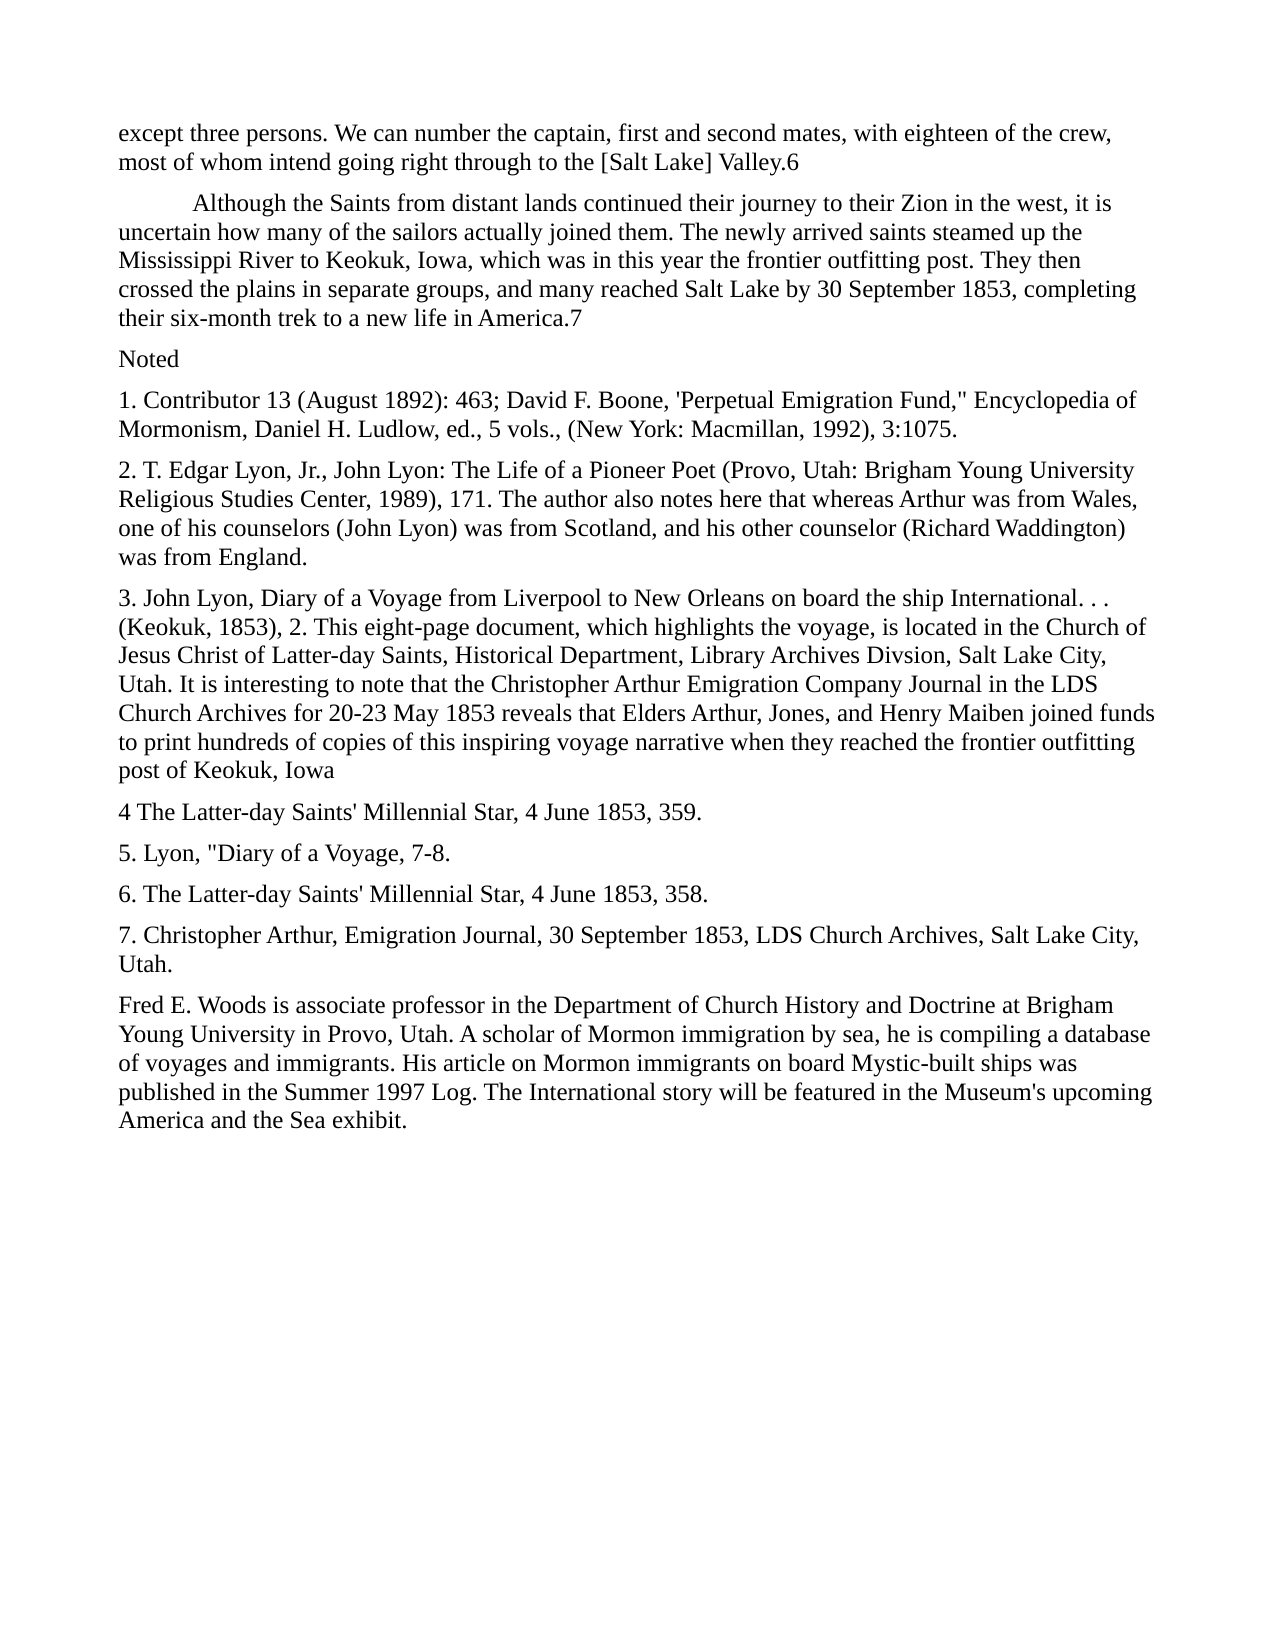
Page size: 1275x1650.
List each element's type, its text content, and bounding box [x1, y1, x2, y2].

text Fred E. Woods is associate professor in the Department of Church History and Doctrine at Brigham Young University in Provo, Utah. A scholar of Mormon immigration by sea, he is compiling a database of voyages and immigrants. His article on Mormon immigrants on board Mystic-built ships was published in the Summer 1997 Log. The International story will be featured in the Museum's upcoming America and the Sea exhibit. [118, 991, 1157, 1134]
text 4 The Latter-day Saints' Millennial Star, 4 June 1853, 359. [118, 797, 1157, 826]
text 1. Contributor 13 (August 1892): 463; David F. Boone, 'Perpetual Emigration Fund," Encyclopedia of Mormonism, Daniel H. Ludlow, ed., 5 vols., (New York: Macmillan, 1992), 3:1075. [118, 386, 1157, 443]
text 7. Christopher Arthur, Emigration Journal, 30 September 1853, LDS Church Archives, Salt Lake City, Utah. [118, 921, 1157, 978]
text except three persons. We can number the captain, first and second mates, with eighteen of the crew, most of whom intend going right through to the [Salt Lake] Valley.6 [118, 118, 1157, 176]
text 2. T. Edgar Lyon, Jr., John Lyon: The Life of a Pioneer Poet (Provo, Utah: Brigham Young University Religious Studies Center, 1989), 171. The author also notes here that whereas Arthur was from Wales, one of his counselors (John Lyon) was from Scotland, and his other counselor (Richard Waddington) was from England. [118, 456, 1157, 571]
text 6. The Latter-day Saints' Millennial Star, 4 June 1853, 358. [118, 879, 1157, 908]
text Although the Saints from distant lands continued their journey to their Zion in the west, it is uncertain how many of the sailors actually joined them. The newly arrived saints steamed up the Mississippi River to Keokuk, Iowa, which was in this year the frontier outfitting post. They then crossed the plains in separate groups, and many reached Salt Lake by 30 September 1853, completing their six-month trek to a new life in America.7 [118, 188, 1157, 332]
text 5. Lyon, "Diary of a Voyage, 7-8. [118, 838, 1157, 867]
text 3. John Lyon, Diary of a Voyage from Liverpool to New Orleans on board the ship International. . . (Keokuk, 1853), 2. This eight-page document, which highlights the voyage, is located in the Church of Jesus Christ of Latter-day Saints, Historical Department, Library Archives Divsion, Salt Lake City, Utah. It is interesting to note that the Christopher Arthur Emigration Company Journal in the LDS Church Archives for 20-23 May 1853 reveals that Elders Arthur, Jones, and Henry Maiben joined funds to print hundreds of copies of this inspiring voyage narrative when they reached the frontier outfitting post of Keokuk, Iowa [118, 583, 1157, 784]
text Noted [118, 344, 1157, 373]
